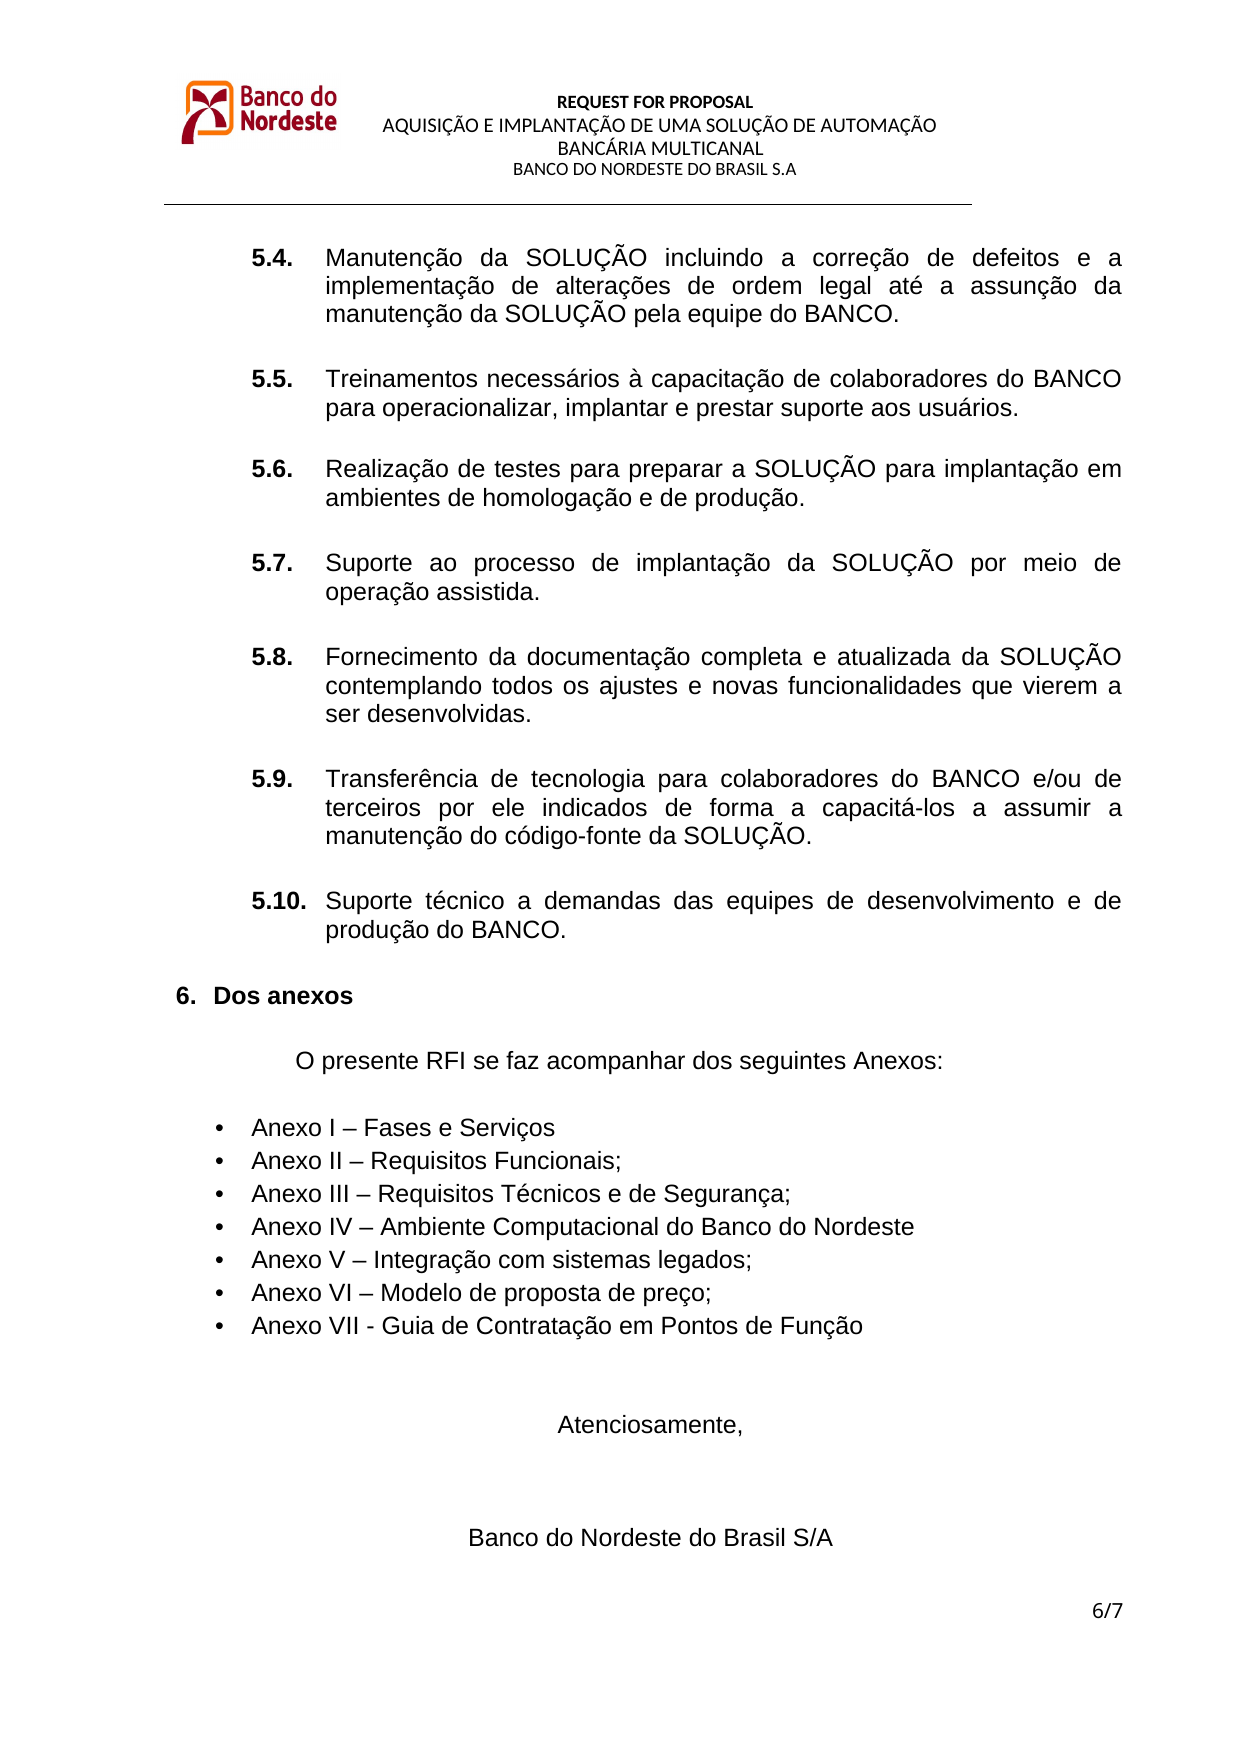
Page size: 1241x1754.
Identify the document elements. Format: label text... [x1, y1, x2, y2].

list Anexo V – Integração com sistemas legados; [215, 1246, 1123, 1274]
subtitle Dos anexos [176, 981, 1125, 1010]
list Realização de testes para preparar a SOLUÇÃO para implantação em ambientes de homologação e de produção. [251, 455, 1123, 512]
list Suporte ao processo de implantação da SOLUÇÃO por meio de operação assistida. [251, 549, 1123, 606]
list Transferência de tecnologia para colaboradores do BANCO e/ou de terceiros por ele indicados de forma a capacitá-los a assumir a manutenção do código-fonte da SOLUÇÃO. [251, 765, 1123, 849]
picture [175, 73, 341, 150]
list Anexo IV – Ambiente Computacional do Banco do Nordeste [215, 1213, 1123, 1241]
list Anexo VII - Guia de Contratação em Pontos de Função [215, 1312, 1123, 1340]
list Manutenção da SOLUÇÃO incluindo a correção de defeitos e a implementação de alterações de ordem legal até a assunção da manutenção da SOLUÇÃO pela equipe do BANCO. [251, 243, 1123, 328]
text Banco do Nordeste do Brasil S/A [176, 1523, 1125, 1552]
list Anexo III – Requisitos Técnicos e de Segurança; [215, 1180, 1123, 1208]
list Anexo I – Fases e Serviços [215, 1114, 1123, 1142]
text O presente RFI se faz acompanhar dos seguintes Anexos: [295, 1047, 1123, 1075]
list Fornecimento da documentação completa e atualizada da SOLUÇÃO contemplando todos os ajustes e novas funcionalidades que vierem a ser desenvolvidas. [251, 643, 1123, 728]
list Anexo II – Requisitos Funcionais; [215, 1147, 1123, 1175]
list Suporte técnico a demandas das equipes de desenvolvimento e de produção do BANCO. [251, 887, 1123, 943]
text Atenciosamente, [176, 1410, 1125, 1439]
list Anexo VI – Modelo de proposta de preço; [215, 1279, 1123, 1307]
list Treinamentos necessários à capacitação de colaboradores do BANCO para operacionalizar, implantar e prestar suporte aos usuários. [251, 365, 1123, 422]
